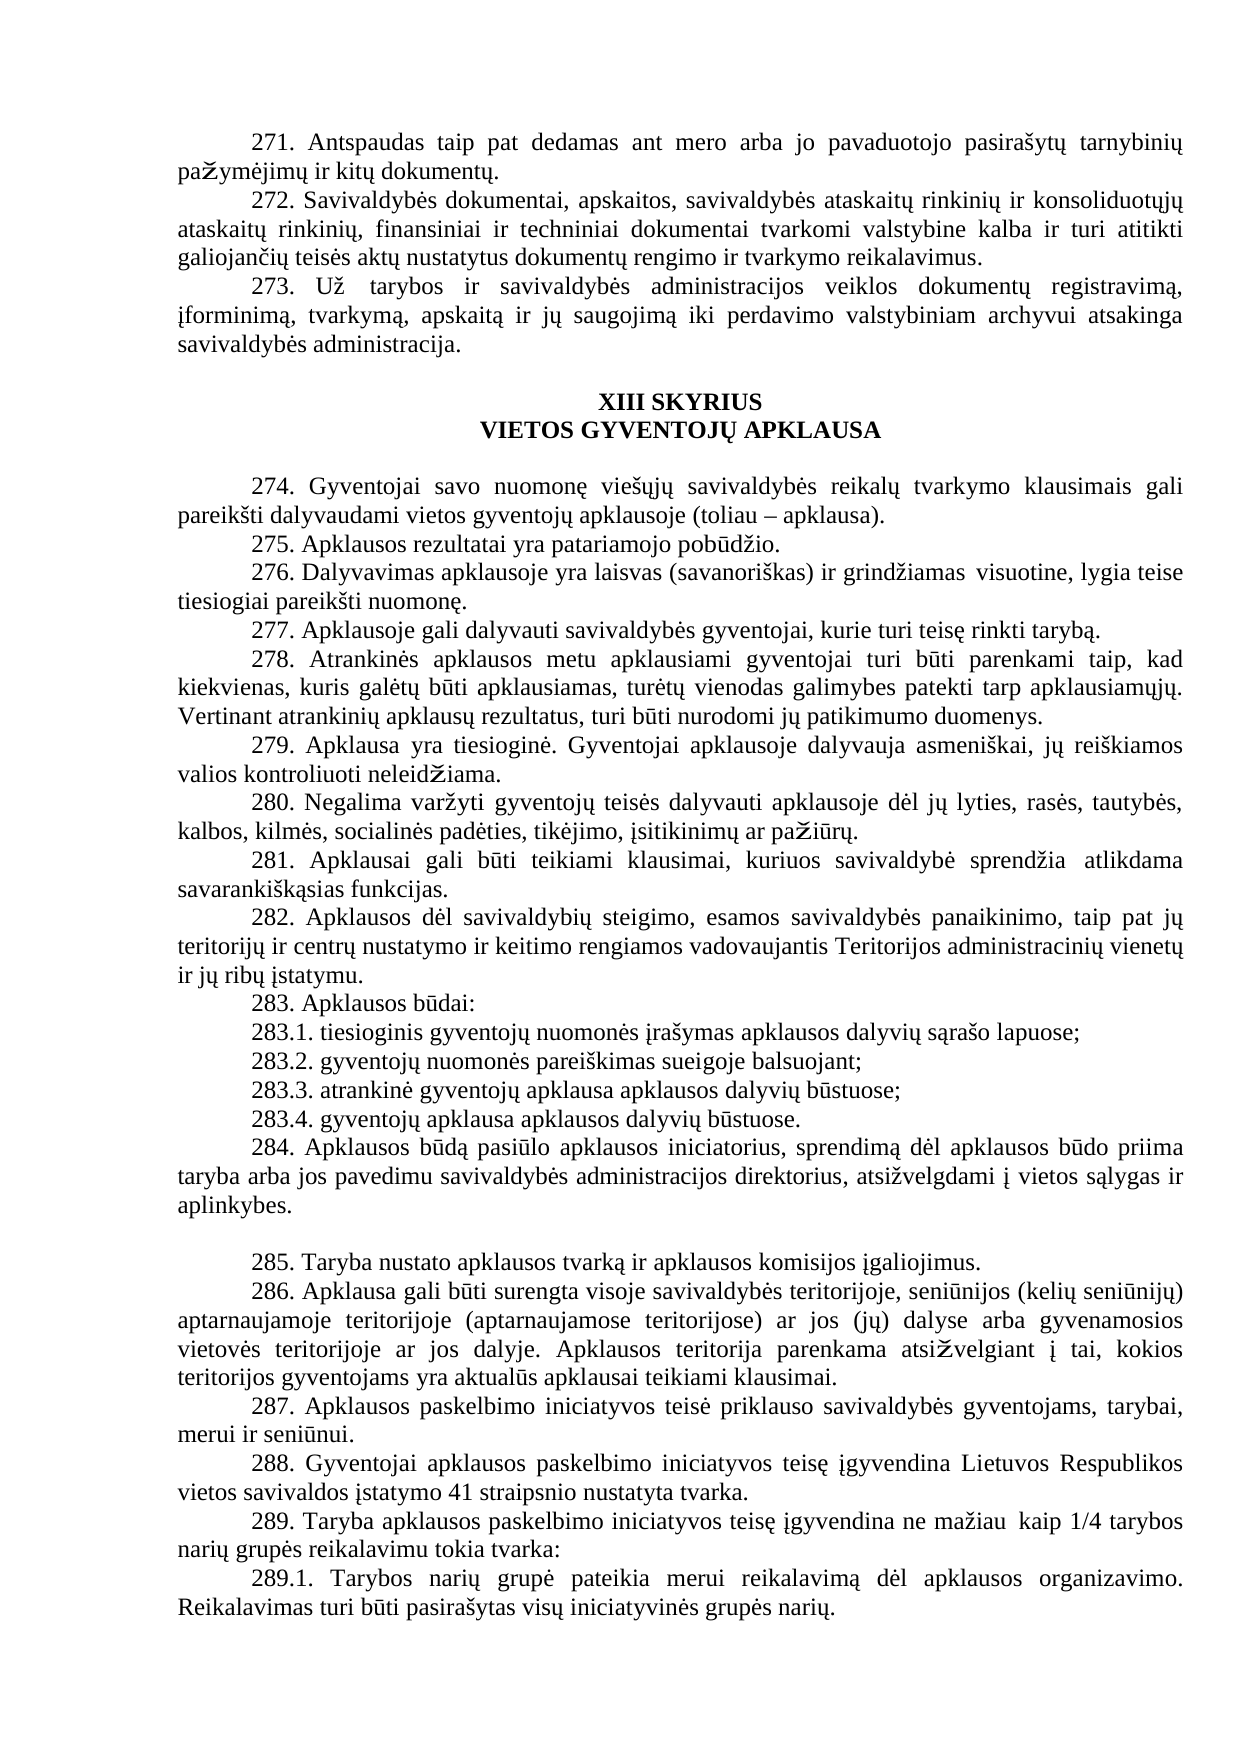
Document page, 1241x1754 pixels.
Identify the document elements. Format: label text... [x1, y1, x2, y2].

text 278. Atrankinės apklausos metu apklausiami gyventojai turi būti parenkami taip, kad kiekvienas, kuris galėtų būti apklausiamas, turėtų vienodas galimybes patekti tarp apklausiamųjų. Vertinant atrankinių apklausų rezultatus, turi būti nurodomi jų patikimumo duomenys. [177, 644, 1183, 730]
text XIII SKYRIUS [177, 387, 1183, 415]
text 283.2. gyventojų nuomonės pareiškimas sueigoje balsuojant; [177, 1046, 1183, 1075]
text 283.3. atrankinė gyventojų apklausa apklausos dalyvių būstuose; [177, 1075, 1183, 1104]
text 286. Apklausa gali būti surengta visoje savivaldybės teritorijoje, seniūnijos (kelių seniūnijų) aptarnaujamoje teritorijoje (aptarnaujamose teritorijose) ar jos (jų) dalyse arba gyvenamosios vietovės teritorijoje ar jos dalyje. Apklausos teritorija parenkama atsižvelgiant į tai, kokios teritorijos gyventojams yra aktualūs apklausai teikiami klausimai. [177, 1276, 1183, 1391]
text 274. Gyventojai savo nuomonę viešųjų savivaldybės reikalų tvarkymo klausimais gali pareikšti dalyvaudami vietos gyventojų apklausoje (toliau – apklausa). [177, 471, 1183, 529]
text 285. Taryba nustato apklausos tvarką ir apklausos komisijos įgaliojimus. [177, 1247, 1183, 1276]
text 276. Dalyvavimas apklausoje yra laisvas (savanoriškas) ir grindžiamas visuotine, lygia teise tiesiogiai pareikšti nuomonę. [177, 557, 1183, 615]
text 281. Apklausai gali būti teikiami klausimai, kuriuos savivaldybė sprendžia atlikdama savarankiškąsias funkcijas. [177, 845, 1183, 902]
text 289.1. Tarybos narių grupė pateikia merui reikalavimą dėl apklausos organizavimo. Reikalavimas turi būti pasirašytas visų iniciatyvinės grupės narių. [177, 1564, 1183, 1621]
text 284. Apklausos būdą pasiūlo apklausos iniciatorius, sprendimą dėl apklausos būdo priima taryba arba jos pavedimu savivaldybės administracijos direktorius, atsižvelgdami į vietos sąlygas ir aplinkybes. [177, 1132, 1183, 1219]
text 273. Už tarybos ir savivaldybės administracijos veiklos dokumentų registravimą, įforminimą, tvarkymą, apskaitą ir jų saugojimą iki perdavimo valstybiniam archyvui atsakinga savivaldybės administracija. [177, 271, 1183, 357]
text 272. Savivaldybės dokumentai, apskaitos, savivaldybės ataskaitų rinkinių ir konsoliduotųjų ataskaitų rinkinių, finansiniai ir techniniai dokumentai tvarkomi valstybine kalba ir turi atitikti galiojančių teisės aktų nustatytus dokumentų rengimo ir tvarkymo reikalavimus. [177, 185, 1183, 271]
text 288. Gyventojai apklausos paskelbimo iniciatyvos teisę įgyvendina Lietuvos Respublikos vietos savivaldos įstatymo 41 straipsnio nustatyta tvarka. [177, 1449, 1183, 1506]
text 280. Negalima varžyti gyventojų teisės dalyvauti apklausoje dėl jų lyties, rasės, tautybės, kalbos, kilmės, socialinės padėties, tikėjimo, įsitikinimų ar pažiūrų. [177, 787, 1183, 845]
text 275. Apklausos rezultatai yra patariamojo pobūdžio. [177, 529, 1183, 557]
text 282. Apklausos dėl savivaldybių steigimo, esamos savivaldybės panaikinimo, taip pat jų teritorijų ir centrų nustatymo ir keitimo rengiamos vadovaujantis Teritorijos administracinių vienetų ir jų ribų įstatymu. [177, 902, 1183, 989]
text 289. Taryba apklausos paskelbimo iniciatyvos teisę įgyvendina ne mažiau kaip 1/4 tarybos narių grupės reikalavimu tokia tvarka: [177, 1506, 1183, 1564]
text 279. Apklausa yra tiesioginė. Gyventojai apklausoje dalyvauja asmeniškai, jų reiškiamos valios kontroliuoti neleidžiama. [177, 730, 1183, 787]
text 283.1. tiesioginis gyventojų nuomonės įrašymas apklausos dalyvių sąrašo lapuose; [177, 1017, 1183, 1046]
text VIETOS GYVENTOJŲ APKLAUSA [177, 415, 1183, 444]
text 271. Antspaudas taip pat dedamas ant mero arba jo pavaduotojo pasirašytų tarnybinių pažymėjimų ir kitų dokumentų. [177, 127, 1183, 185]
text 277. Apklausoje gali dalyvauti savivaldybės gyventojai, kurie turi teisę rinkti tarybą. [177, 615, 1183, 644]
text 283.4. gyventojų apklausa apklausos dalyvių būstuose. [177, 1104, 1183, 1132]
text 283. Apklausos būdai: [177, 989, 1183, 1017]
text 287. Apklausos paskelbimo iniciatyvos teisė priklauso savivaldybės gyventojams, tarybai, merui ir seniūnui. [177, 1391, 1183, 1449]
